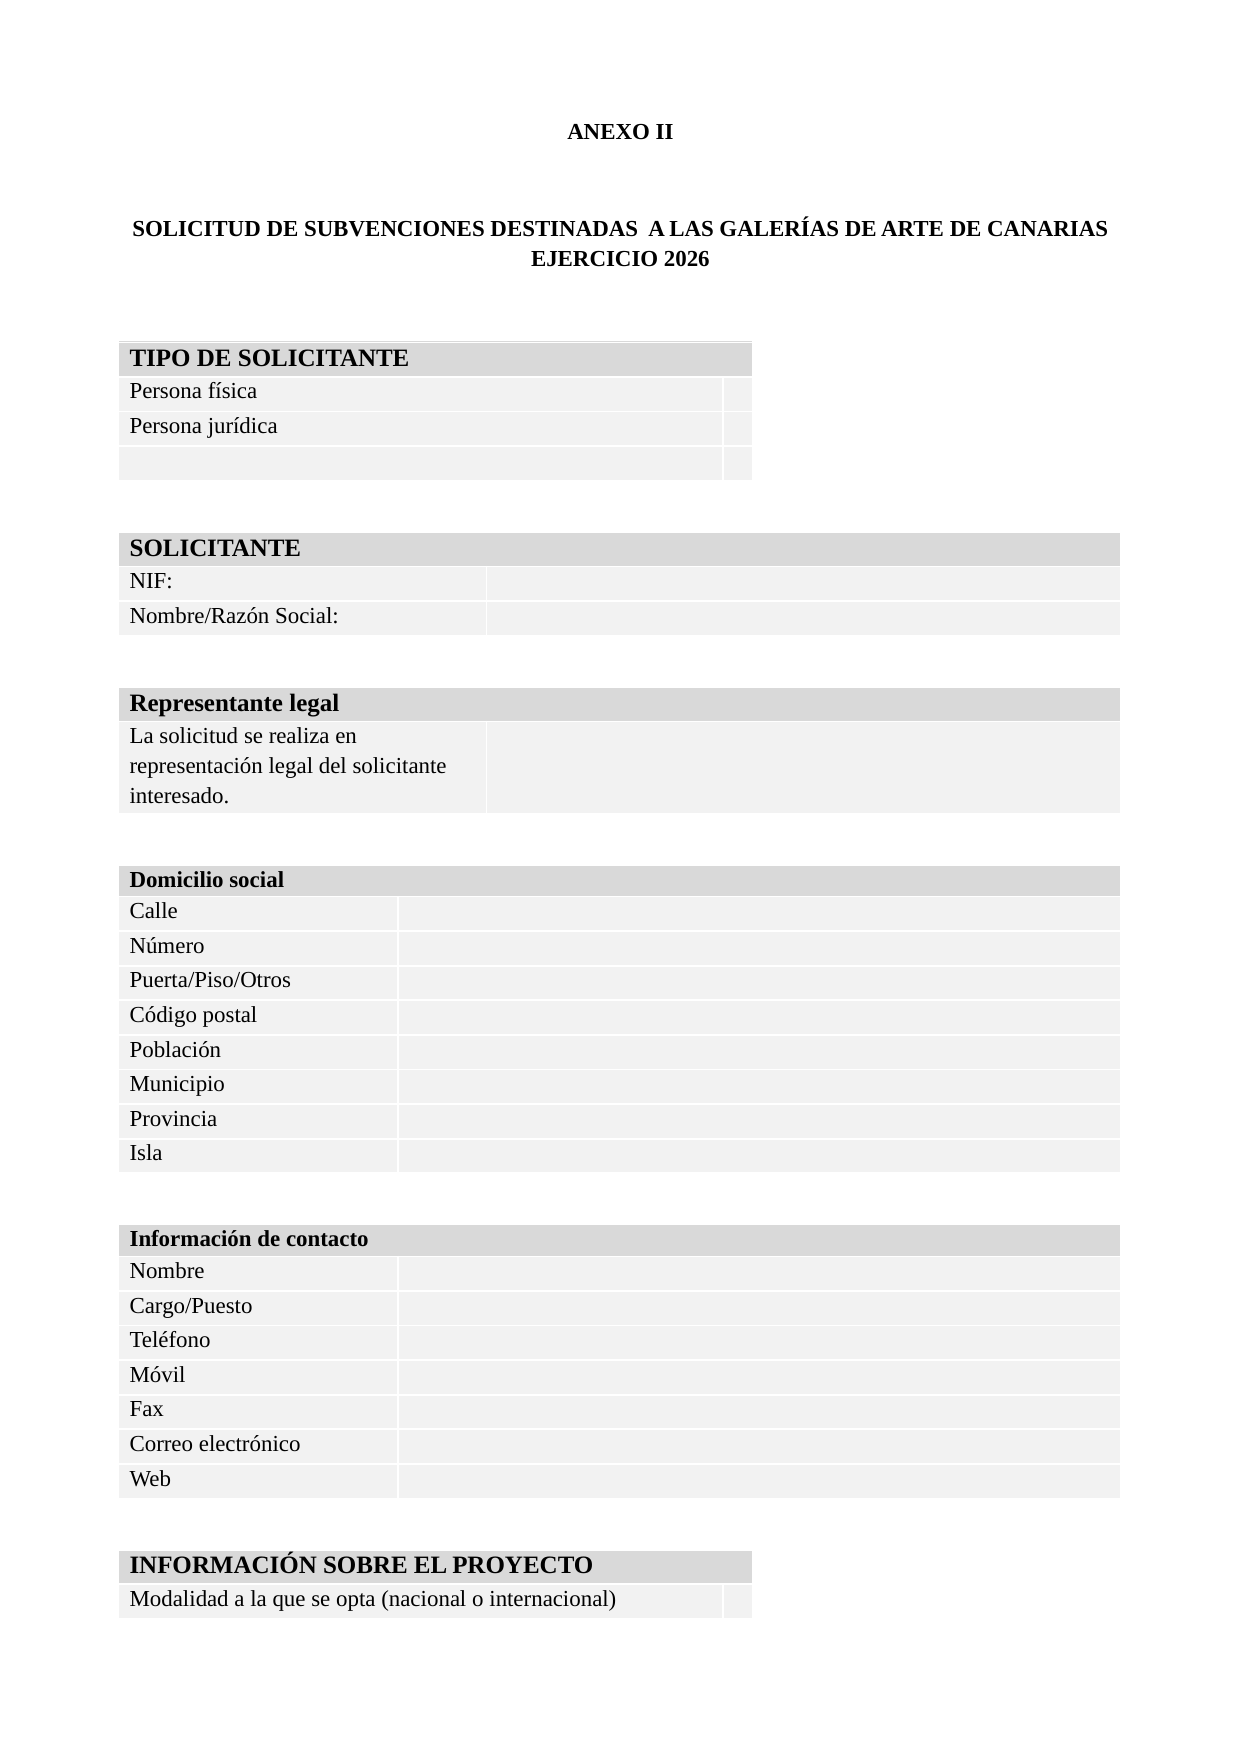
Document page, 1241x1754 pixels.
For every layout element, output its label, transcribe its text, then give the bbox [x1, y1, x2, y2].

table_cell [399, 1140, 1120, 1172]
table_cell Correo electrónico [119, 1430, 397, 1463]
table_cell [399, 1257, 1120, 1290]
table_header INFORMACIÓN SOBRE EL PROYECTO [119, 1551, 752, 1583]
table_cell Nombre/Razón Social: [119, 602, 486, 635]
table_cell [724, 378, 752, 411]
table_cell [399, 1326, 1120, 1359]
table_cell Teléfono [119, 1326, 397, 1359]
table_cell [399, 1430, 1120, 1463]
table_cell [399, 1361, 1120, 1394]
table_cell Persona jurídica [119, 412, 722, 445]
table_cell Provincia [119, 1105, 397, 1138]
table_cell [399, 1465, 1120, 1498]
table_cell Web [119, 1465, 397, 1498]
table_cell [399, 1396, 1120, 1428]
table_header SOLICITANTE [119, 533, 1120, 566]
table_cell [119, 447, 722, 480]
table_cell Puerta/Piso/Otros [119, 967, 397, 999]
table_cell Fax [119, 1396, 397, 1428]
table_cell Persona física [119, 378, 722, 411]
table_cell La solicitud se realiza en representación legal del solicitante interesado. [119, 722, 486, 813]
table_cell Móvil [119, 1361, 397, 1394]
table_cell [724, 447, 752, 480]
table_header Información de contacto [119, 1225, 1120, 1256]
table_cell Nombre [119, 1257, 397, 1290]
table_cell Calle [119, 897, 397, 930]
table_cell [399, 1036, 1120, 1069]
table_cell [399, 967, 1120, 999]
table_header Domicilio social [119, 866, 1120, 896]
table_cell [487, 602, 1120, 635]
table_cell [399, 1292, 1120, 1325]
table_cell [487, 567, 1120, 600]
table_cell [724, 1585, 752, 1618]
table_cell Número [119, 932, 397, 965]
table_cell [399, 1070, 1120, 1103]
table_cell [487, 722, 1120, 813]
table_cell Población [119, 1036, 397, 1069]
table_cell [724, 412, 752, 445]
table_cell Cargo/Puesto [119, 1292, 397, 1325]
text SOLICITUD DE SUBVENCIONES DESTINADAS A LAS GALERÍAS DE ARTE DE CANARIAS EJERCICIO 2026 [118, 215, 1122, 271]
table_cell Código postal [119, 1001, 397, 1034]
text ANEXO II [118, 118, 1122, 144]
table_cell Modalidad a la que se opta (nacional o internacional) [119, 1585, 722, 1618]
table_cell NIF: [119, 567, 486, 600]
table_cell [399, 1105, 1120, 1138]
table_cell Municipio [119, 1070, 397, 1103]
table_cell [399, 932, 1120, 965]
table_header TIPO DE SOLICITANTE [119, 343, 752, 376]
table_header Representante legal [119, 688, 1120, 721]
table_cell [399, 897, 1120, 930]
table_cell [399, 1001, 1120, 1034]
table_cell Isla [119, 1140, 397, 1172]
